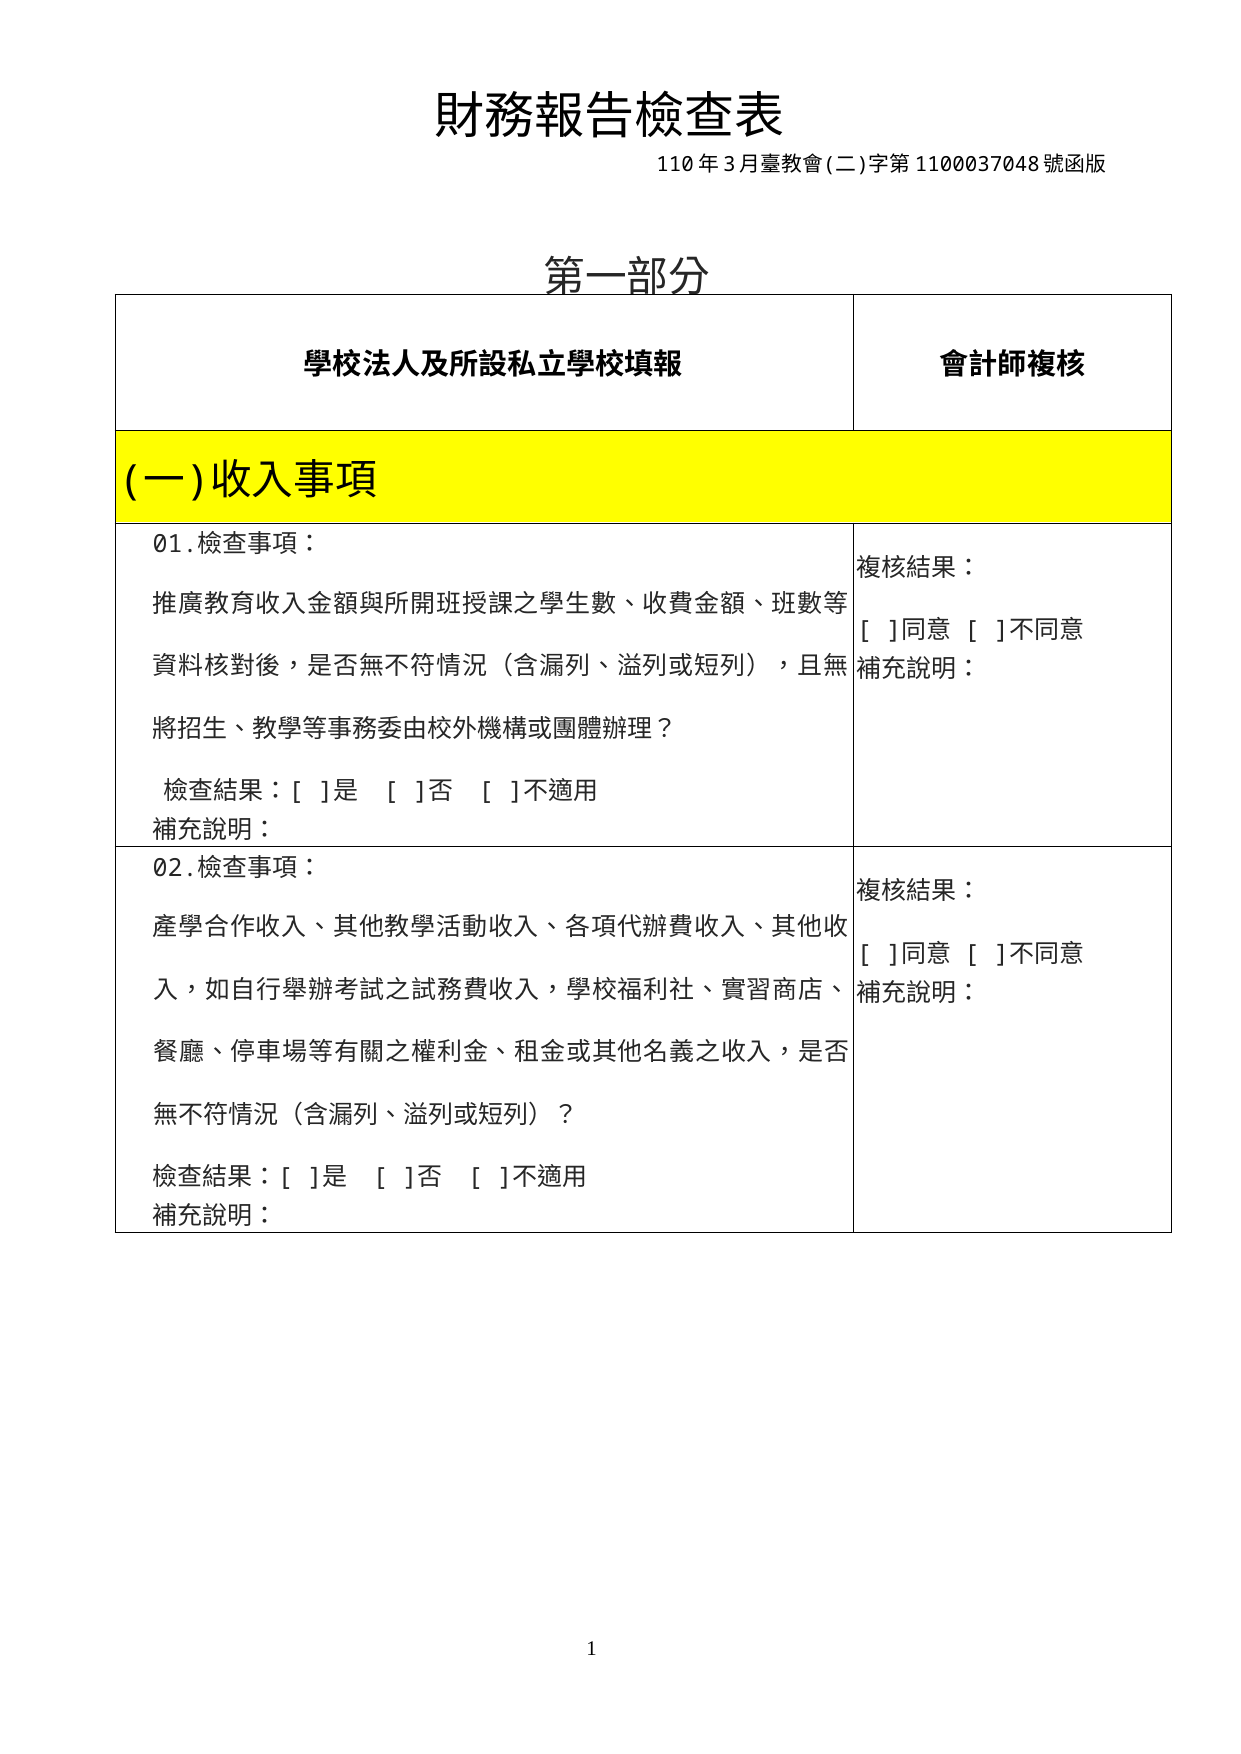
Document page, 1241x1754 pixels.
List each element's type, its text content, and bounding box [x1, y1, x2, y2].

table_cell 01.檢查事項： 推廣教育收入金額與所開班授課之學生數、收費金額、班數等資料核對後，是否無不符情況（含漏列、溢列或短列），且無將招生、教學等事務委由校外機構或團體辦理？ 檢查結果：[ ]是 [ ]否 [ ]不適用 補充說明： [116, 524, 853, 846]
table_header 會計師複核 [854, 295, 1171, 429]
table_cell 複核結果： [ ]同意 [ ]不同意 補充說明： [854, 524, 1171, 846]
table_cell 複核結果： [ ]同意 [ ]不同意 補充說明： [854, 847, 1171, 1232]
text 第一部分 [146, 231, 1106, 294]
table_cell 02.檢查事項： 產學合作收入、其他教學活動收入、各項代辦費收入、其他收入，如自行舉辦考試之試務費收入，學校福利社、實習商店、餐廳、停車場等有關之權利金、租金或其他名義之收入，是否無不符情況（含漏列、溢列或短列）？ 檢查結果：[ ]是 [ ]否 [ ]不適用 補充說明： [116, 847, 853, 1232]
table_header 學校法人及所設私立學校填報 [116, 295, 853, 429]
table_cell (一)收入事項 [116, 431, 1171, 522]
